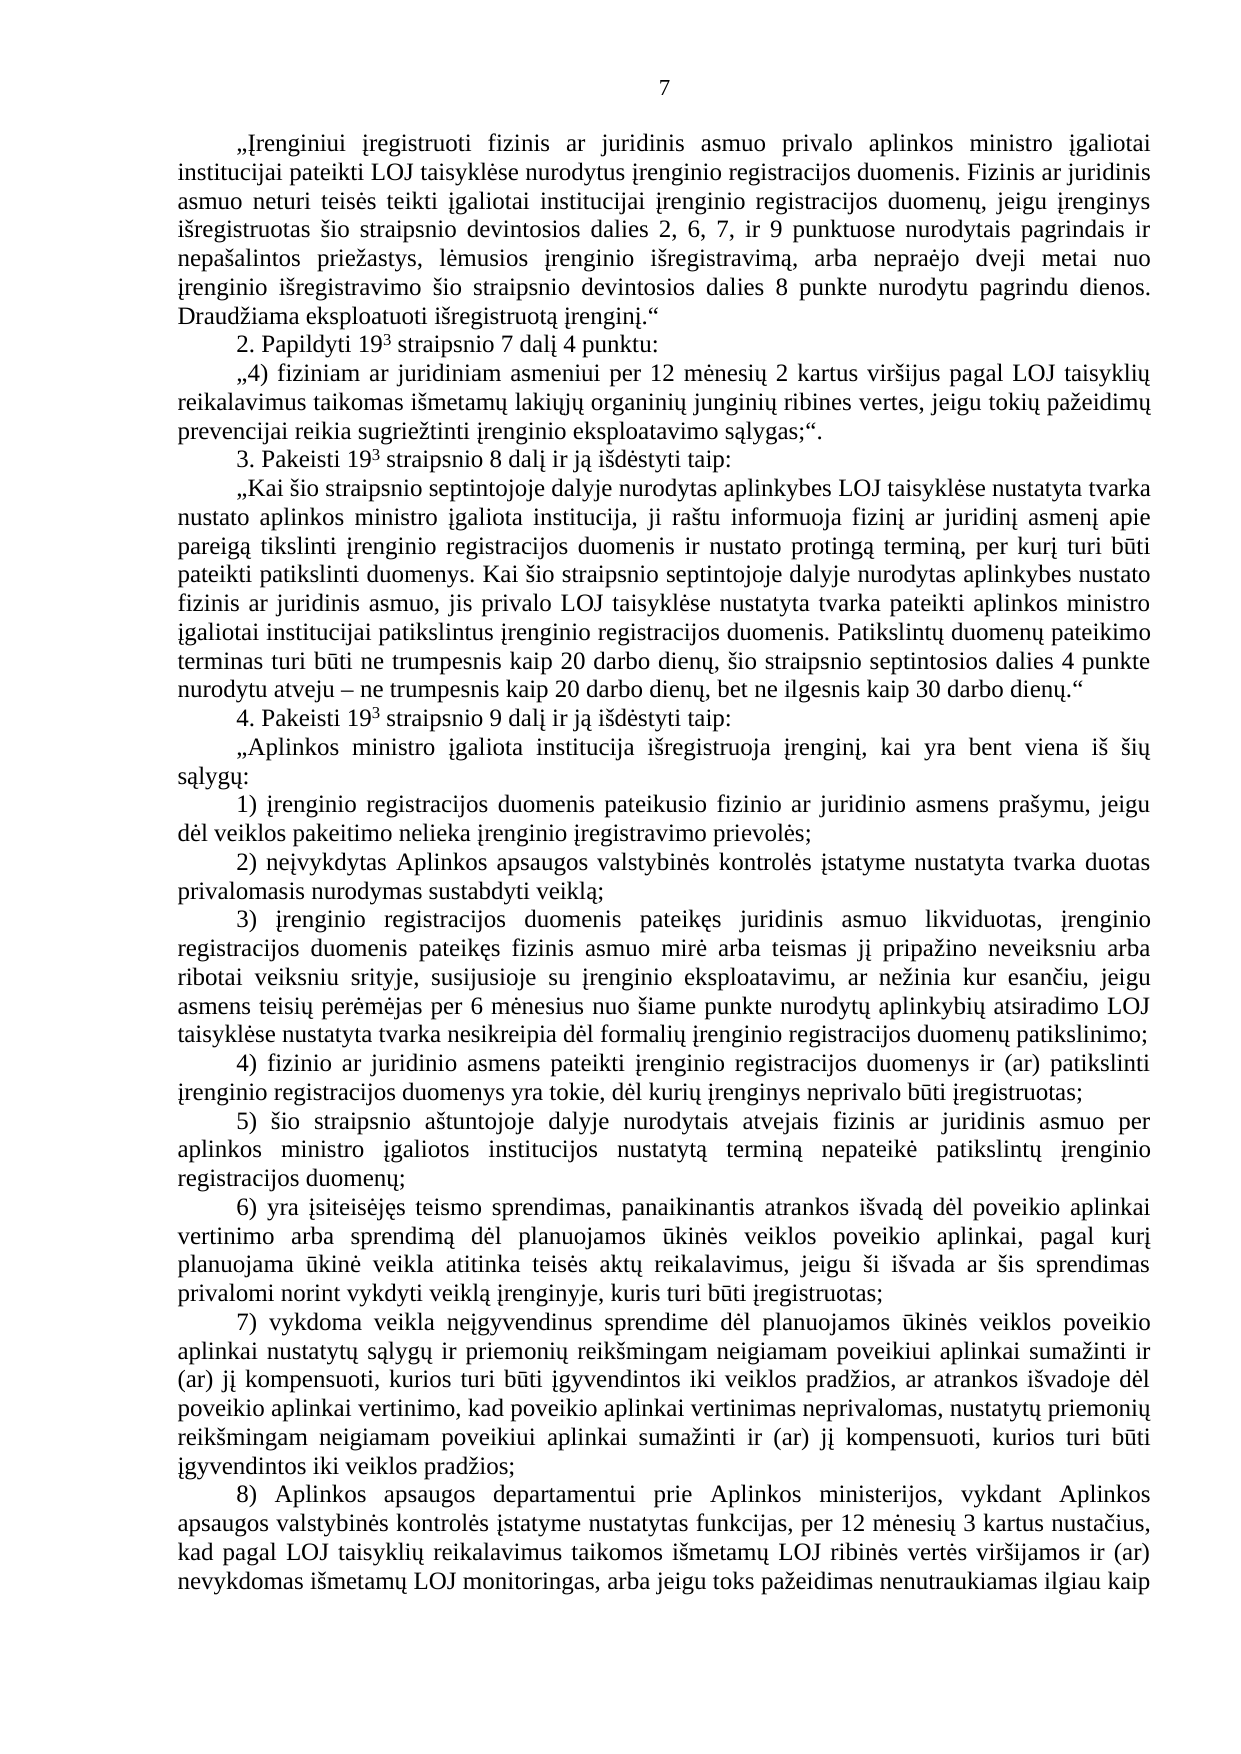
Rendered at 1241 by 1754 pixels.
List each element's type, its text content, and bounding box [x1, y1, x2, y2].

text „4) fiziniam ar juridiniam asmeniui per 12 mėnesių 2 kartus viršijus pagal LOJ taisyklių reikalavimus taikomas išmetamų lakiųjų organinių junginių ribines vertes, jeigu tokių pažeidimų prevencijai reikia sugriežtinti įrenginio eksploatavimo sąlygas;“. [177, 358, 1152, 444]
text 6) yra įsiteisėjęs teismo sprendimas, panaikinantis atrankos išvadą dėl poveikio aplinkai vertinimo arba sprendimą dėl planuojamos ūkinės veiklos poveikio aplinkai, pagal kurį planuojama ūkinė veikla atitinka teisės aktų reikalavimus, jeigu ši išvada ar šis sprendimas privalomi norint vykdyti veiklą įrenginyje, kuris turi būti įregistruotas; [177, 1192, 1152, 1307]
text 4. Pakeisti 193 straipsnio 9 dalį ir ją išdėstyti taip: [177, 703, 1152, 732]
text 2) neįvykdytas Aplinkos apsaugos valstybinės kontrolės įstatyme nustatyta tvarka duotas privalomasis nurodymas sustabdyti veiklą; [177, 847, 1152, 904]
text 2. Papildyti 193 straipsnio 7 dalį 4 punktu: [177, 329, 1152, 358]
text 3) įrenginio registracijos duomenis pateikęs juridinis asmuo likviduotas, įrenginio registracijos duomenis pateikęs fizinis asmuo mirė arba teismas jį pripažino neveiksniu arba ribotai veiksniu srityje, susijusioje su įrenginio eksploatavimu, ar nežinia kur esančiu, jeigu asmens teisių perėmėjas per 6 mėnesius nuo šiame punkte nurodytų aplinkybių atsiradimo LOJ taisyklėse nustatyta tvarka nesikreipia dėl formalių įrenginio registracijos duomenų patikslinimo; [177, 904, 1152, 1048]
text „Kai šio straipsnio septintojoje dalyje nurodytas aplinkybes LOJ taisyklėse nustatyta tvarka nustato aplinkos ministro įgaliota institucija, ji raštu informuoja fizinį ar juridinį asmenį apie pareigą tikslinti įrenginio registracijos duomenis ir nustato protingą terminą, per kurį turi būti pateikti patikslinti duomenys. Kai šio straipsnio septintojoje dalyje nurodytas aplinkybes nustato fizinis ar juridinis asmuo, jis privalo LOJ taisyklėse nustatyta tvarka pateikti aplinkos ministro įgaliotai institucijai patikslintus įrenginio registracijos duomenis. Patikslintų duomenų pateikimo terminas turi būti ne trumpesnis kaip 20 darbo dienų, šio straipsnio septintosios dalies 4 punkte nurodytu atveju – ne trumpesnis kaip 20 darbo dienų, bet ne ilgesnis kaip 30 darbo dienų.“ [177, 473, 1152, 703]
text „Įrenginiui įregistruoti fizinis ar juridinis asmuo privalo aplinkos ministro įgaliotai institucijai pateikti LOJ taisyklėse nurodytus įrenginio registracijos duomenis. Fizinis ar juridinis asmuo neturi teisės teikti įgaliotai institucijai įrenginio registracijos duomenų, jeigu įrenginys išregistruotas šio straipsnio devintosios dalies 2, 6, 7, ir 9 punktuose nurodytais pagrindais ir nepašalintos priežastys, lėmusios įrenginio išregistravimą, arba nepraėjo dveji metai nuo įrenginio išregistravimo šio straipsnio devintosios dalies 8 punkte nurodytu pagrindu dienos. Draudžiama eksploatuoti išregistruotą įrenginį.“ [177, 128, 1152, 329]
text 8) Aplinkos apsaugos departamentui prie Aplinkos ministerijos, vykdant Aplinkos apsaugos valstybinės kontrolės įstatyme nustatytas funkcijas, per 12 mėnesių 3 kartus nustačius, kad pagal LOJ taisyklių reikalavimus taikomos išmetamų LOJ ribinės vertės viršijamos ir (ar) nevykdomas išmetamų LOJ monitoringas, arba jeigu toks pažeidimas nenutraukiamas ilgiau kaip [177, 1479, 1152, 1594]
text „Aplinkos ministro įgaliota institucija išregistruoja įrenginį, kai yra bent viena iš šių sąlygų: [177, 732, 1152, 789]
text 3. Pakeisti 193 straipsnio 8 dalį ir ją išdėstyti taip: [177, 444, 1152, 473]
text 7) vykdoma veikla neįgyvendinus sprendime dėl planuojamos ūkinės veiklos poveikio aplinkai nustatytų sąlygų ir priemonių reikšmingam neigiamam poveikiui aplinkai sumažinti ir (ar) jį kompensuoti, kurios turi būti įgyvendintos iki veiklos pradžios, ar atrankos išvadoje dėl poveikio aplinkai vertinimo, kad poveikio aplinkai vertinimas neprivalomas, nustatytų priemonių reikšmingam neigiamam poveikiui aplinkai sumažinti ir (ar) jį kompensuoti, kurios turi būti įgyvendintos iki veiklos pradžios; [177, 1307, 1152, 1479]
text 5) šio straipsnio aštuntojoje dalyje nurodytais atvejais fizinis ar juridinis asmuo per aplinkos ministro įgaliotos institucijos nustatytą terminą nepateikė patikslintų įrenginio registracijos duomenų; [177, 1106, 1152, 1192]
text 4) fizinio ar juridinio asmens pateikti įrenginio registracijos duomenys ir (ar) patikslinti įrenginio registracijos duomenys yra tokie, dėl kurių įrenginys neprivalo būti įregistruotas; [177, 1048, 1152, 1106]
text 1) įrenginio registracijos duomenis pateikusio fizinio ar juridinio asmens prašymu, jeigu dėl veiklos pakeitimo nelieka įrenginio įregistravimo prievolės; [177, 789, 1152, 847]
